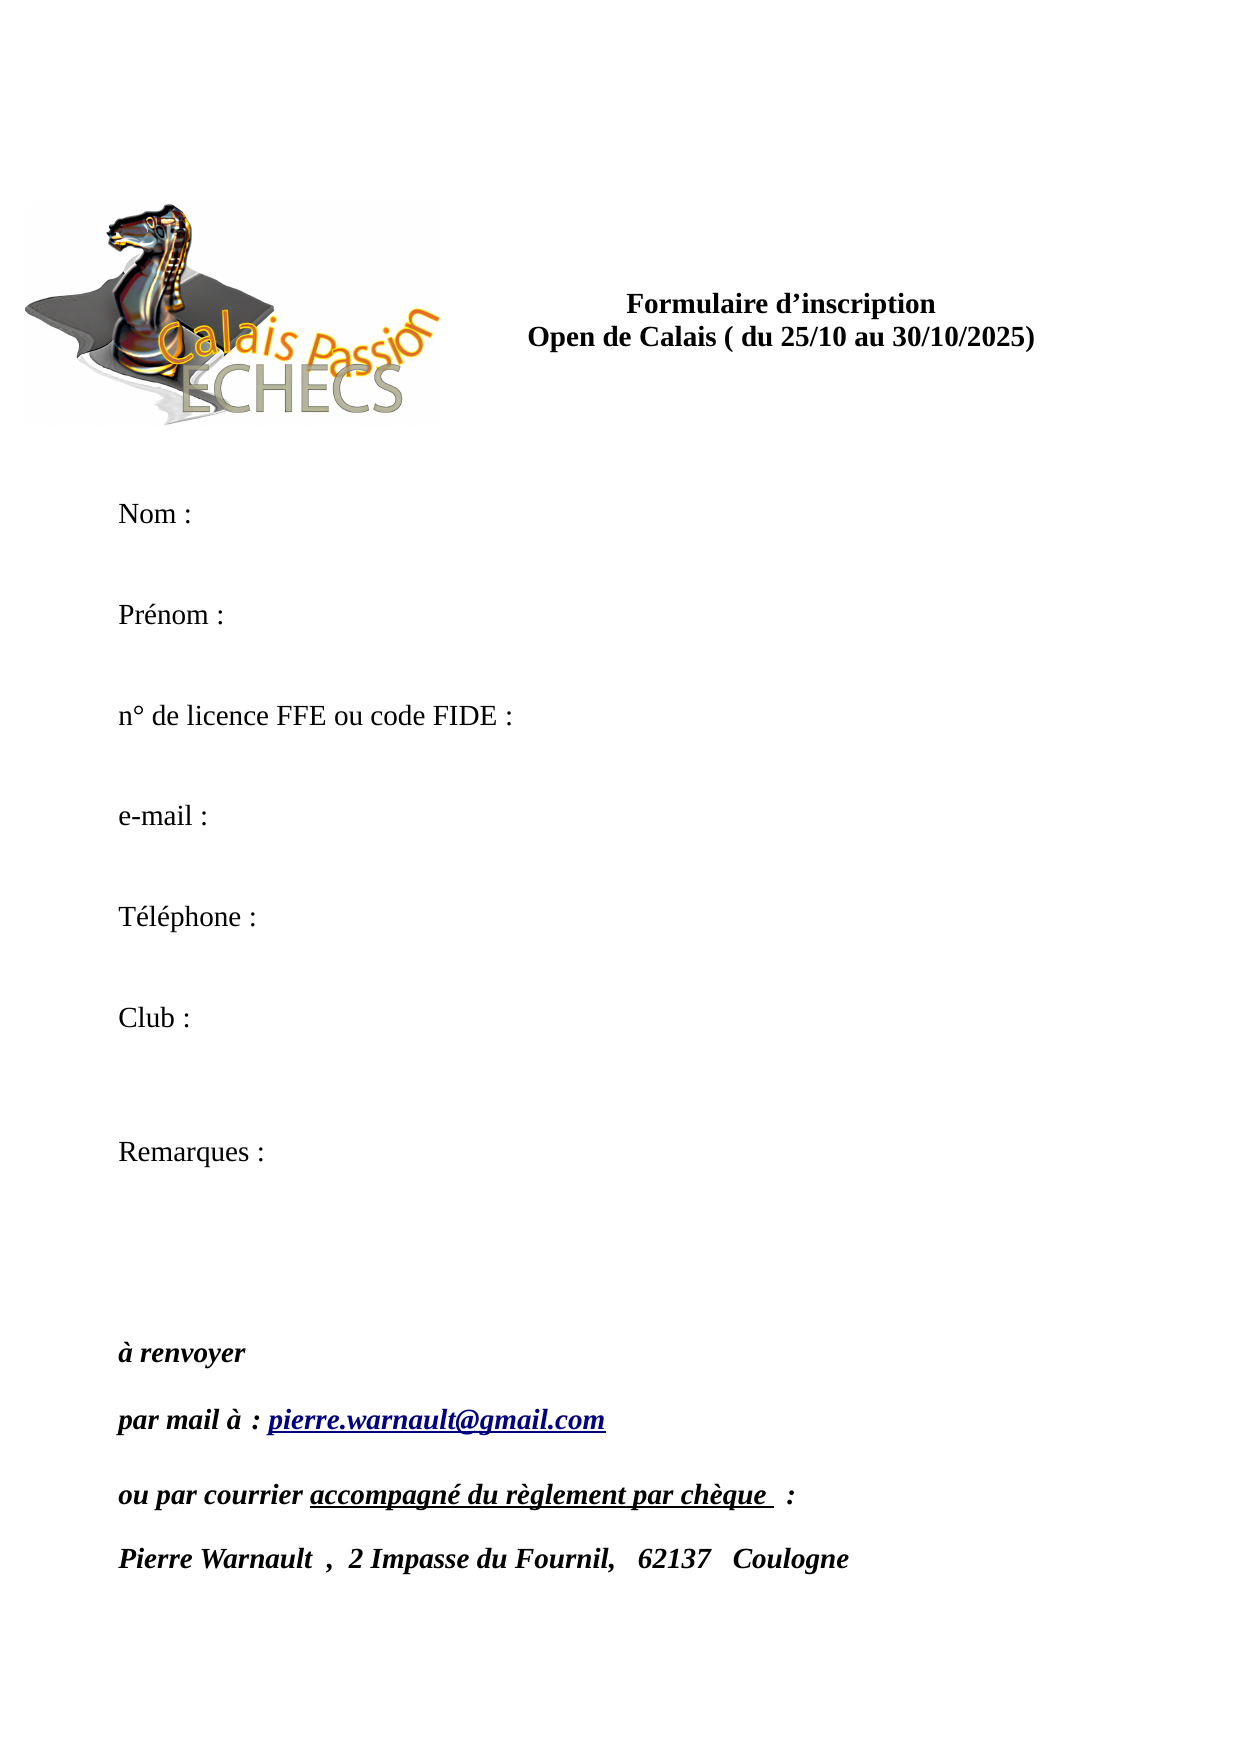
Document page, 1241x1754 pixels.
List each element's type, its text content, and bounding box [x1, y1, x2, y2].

text Nom : [118, 497, 1122, 530]
text n° de licence FFE ou code FIDE : [118, 698, 1122, 731]
text Remarques : [118, 1134, 1122, 1167]
text Formulaire d’inscription [440, 286, 1122, 319]
text Prénom : [118, 597, 1122, 631]
picture [25, 202, 440, 427]
text par mail à : pierre.warnault@gmail.com [118, 1402, 1122, 1436]
text ou par courrier accompagné du règlement par chèque : [118, 1469, 1122, 1512]
text Open de Calais ( du 25/10 au 30/10/2025) [440, 319, 1122, 353]
text e-mail : [118, 798, 1122, 832]
text Club : [118, 1000, 1122, 1033]
text Pierre Warnault , 2 Impasse du Fournil, 62137 Coulogne [118, 1541, 1122, 1575]
text Téléphone : [118, 899, 1122, 933]
text à renvoyer [118, 1335, 1122, 1369]
